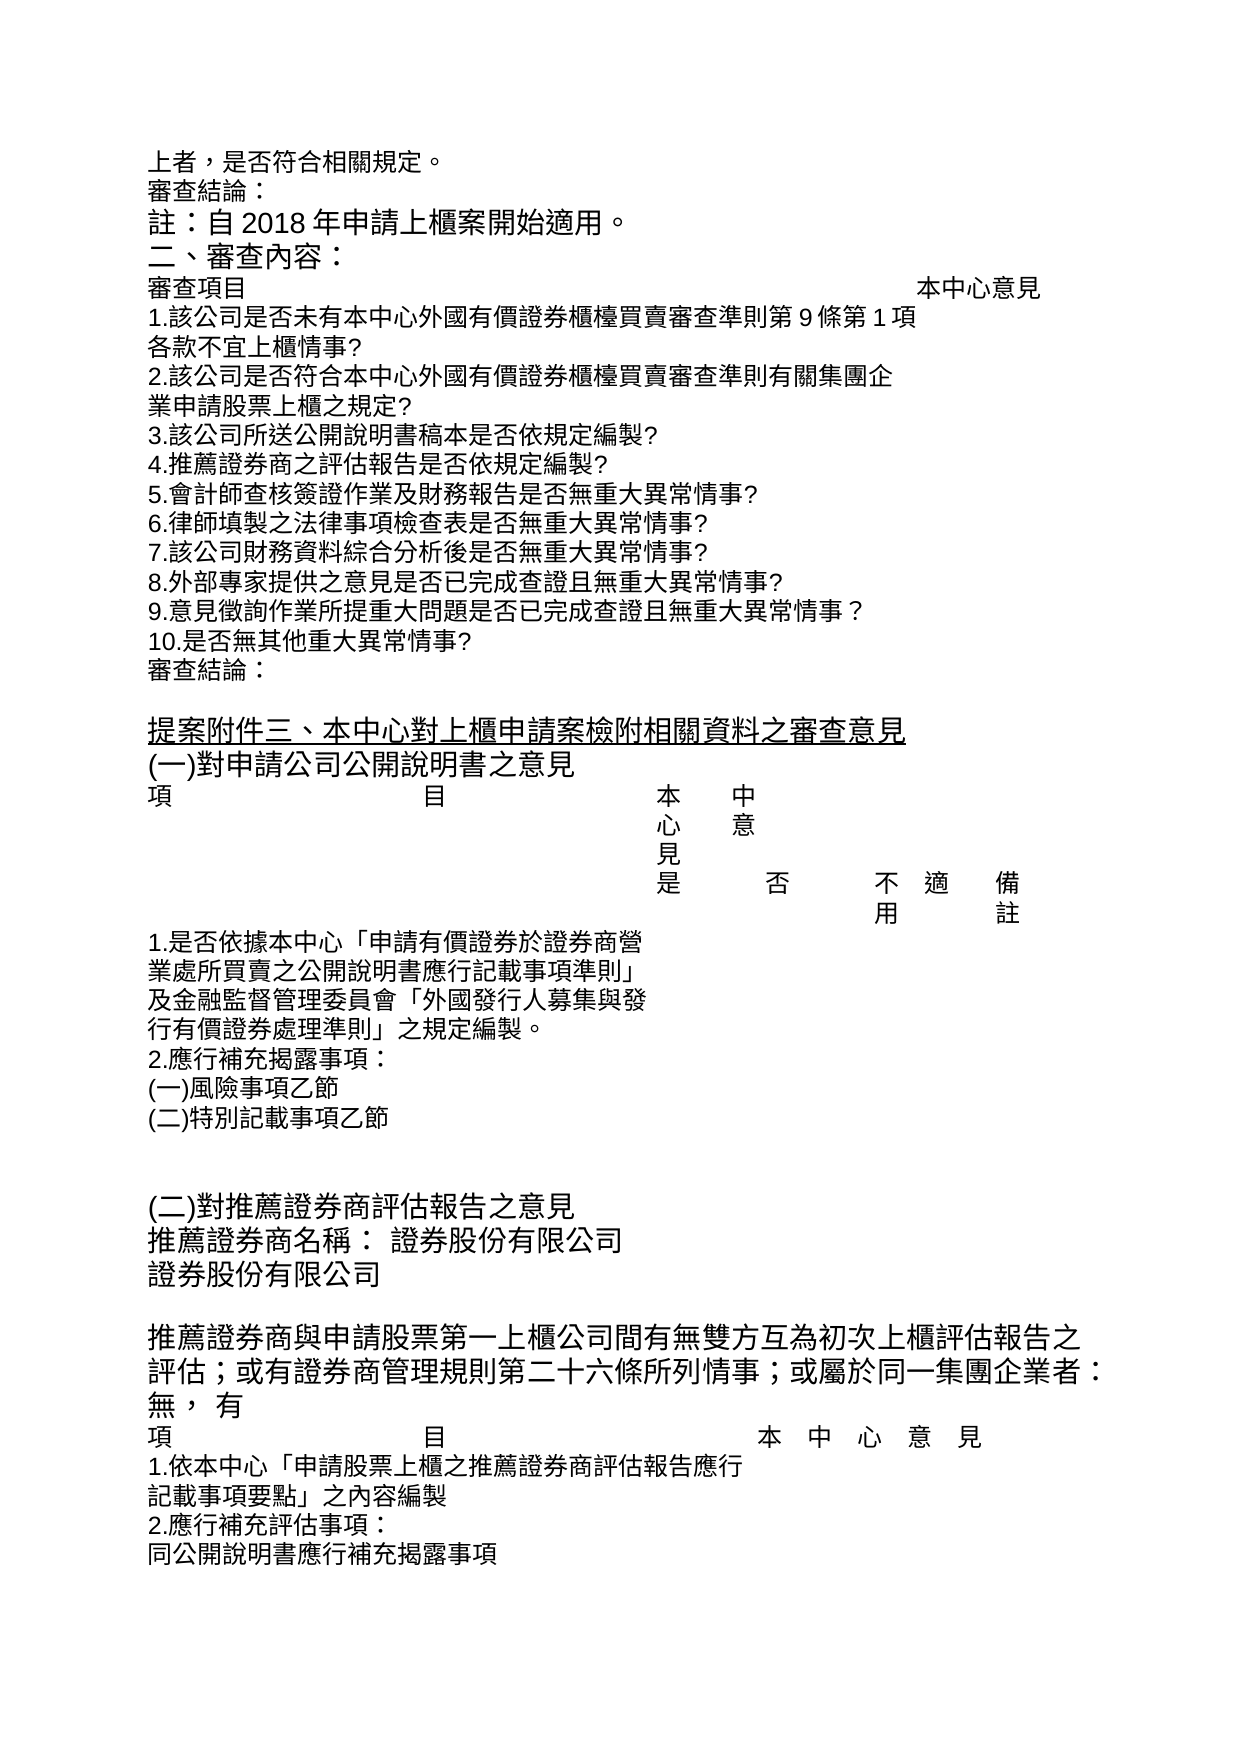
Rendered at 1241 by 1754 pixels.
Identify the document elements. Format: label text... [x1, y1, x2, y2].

table_cell 7.該公司財務資料綜合分析後是否無重大異常情事? [148, 539, 917, 568]
table_cell [917, 539, 1092, 568]
table_cell [765, 1045, 874, 1162]
table_header 本 中 心 意 見 [656, 782, 765, 869]
table_cell [874, 928, 995, 1045]
table_header 審查項目 [148, 274, 917, 303]
table_cell 1.該公司是否未有本中心外國有價證券櫃檯買賣審查準則第9條第1項各款不宜上櫃情事? [148, 304, 917, 362]
table_cell [917, 362, 1092, 421]
table_cell 是 [656, 870, 765, 928]
table_cell [917, 480, 1092, 509]
table_cell 2.應行補充揭露事項： (一)風險事項乙節 (二)特別記載事項乙節 [148, 1045, 656, 1162]
table_cell [995, 1045, 1092, 1162]
table_cell 1.依本中心「申請股票上櫃之推薦證券商評估報告應行記載事項要點」之內容編製 [148, 1453, 757, 1511]
table_cell [758, 1453, 1092, 1511]
text 證券股份有限公司 [148, 1259, 1092, 1293]
table_cell [917, 597, 1092, 627]
table_cell 4.推薦證券商之評估報告是否依規定編製? [148, 450, 917, 480]
table_cell [995, 928, 1092, 1045]
table_cell 6.律師填製之法律事項檢查表是否無重大異常情事? [148, 509, 917, 538]
table_cell [917, 421, 1092, 450]
table_cell [532, 148, 1092, 177]
table_cell [656, 1045, 765, 1162]
table_cell 3.該公司所送公開說明書稿本是否依規定編製? [148, 421, 917, 450]
table_cell [656, 928, 765, 1045]
text 推薦證券商與申請股票第一上櫃公司間有無雙方互為初次上櫃評估報告之評估；或有證券商管理規則第二十六條所列情事；或屬於同一集團企業者：無， 有 [148, 1321, 1092, 1423]
table_cell [917, 509, 1092, 538]
table_cell [917, 627, 1092, 656]
table_cell 2.應行補充評估事項： 同公開說明書應行補充揭露事項 [148, 1511, 757, 1569]
text 註：自2018年申請上櫃案開始適用。 [148, 206, 1092, 240]
text (一)對申請公司公開說明書之意見 [148, 748, 1092, 782]
table_header 本 中 心 意 見 [758, 1423, 1092, 1452]
table_cell 8.外部專家提供之意見是否已完成查證且無重大異常情事? [148, 568, 917, 597]
table_cell [917, 304, 1092, 362]
table_cell 不 適 用 [874, 870, 995, 928]
table_cell 1.是否依據本中心「申請有價證券於證券商營業處所買賣之公開說明書應行記載事項準則」及金融監督管理委員會「外國發行人募集與發行有價證券處理準則」之規定編製。 [148, 928, 656, 1045]
text 提案附件三、本中心對上櫃申請案檢附相關資料之審查意見 [148, 714, 1092, 748]
table_header 項 目 [148, 1423, 757, 1452]
table_cell [917, 568, 1092, 597]
table_cell [765, 928, 874, 1045]
table_cell 審查結論： [148, 656, 917, 685]
table_cell 審查結論： [148, 177, 532, 206]
table_header 本中心意見 [917, 274, 1092, 303]
text 推薦證券商名稱： 證券股份有限公司 [148, 1225, 1092, 1259]
table_cell [917, 450, 1092, 480]
table_cell 上者，是否符合相關規定。 [148, 148, 532, 177]
table_cell 5.會計師查核簽證作業及財務報告是否無重大異常情事? [148, 480, 917, 509]
table_cell 10.是否無其他重大異常情事? [148, 627, 917, 656]
table_cell 備 註 [995, 870, 1092, 928]
table_cell [758, 1511, 1092, 1569]
table_cell [874, 1045, 995, 1162]
table_cell 否 [765, 870, 874, 928]
table_cell [148, 870, 656, 928]
table_cell 9.意見徵詢作業所提重大問題是否已完成查證且無重大異常情事？ [148, 597, 917, 627]
table_cell 2.該公司是否符合本中心外國有價證券櫃檯買賣審查準則有關集團企業申請股票上櫃之規定? [148, 362, 917, 421]
text 二、審查內容： [148, 240, 1092, 274]
table_header 項 目 [148, 782, 656, 869]
text (二)對推薦證券商評估報告之意見 [148, 1190, 1092, 1225]
